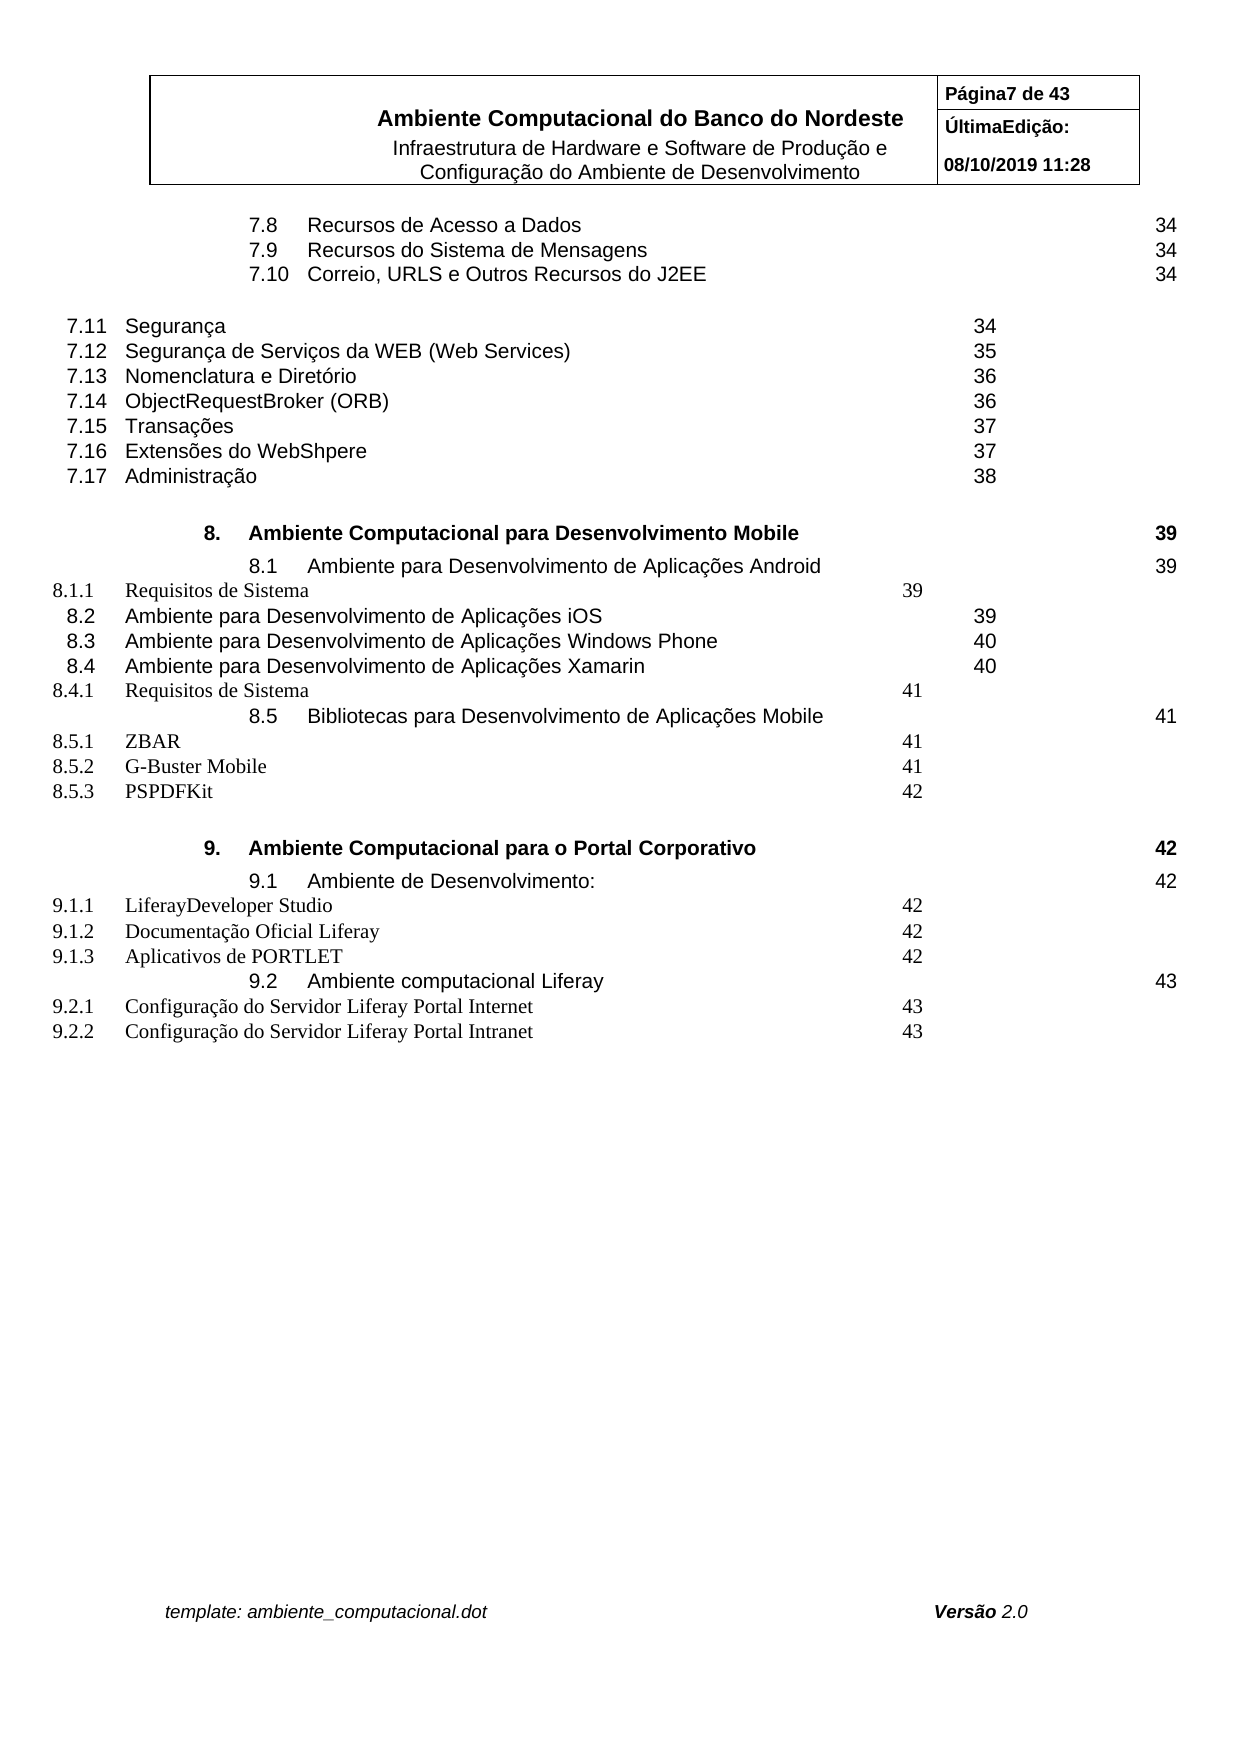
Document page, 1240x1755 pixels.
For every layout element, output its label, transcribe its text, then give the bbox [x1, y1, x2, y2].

list Segurança 34 [66, 314, 1177, 338]
list Ambiente para Desenvolvimento de Aplicações Windows Phone 40 [66, 629, 1177, 653]
list Ambiente Computacional para o Portal Corporativo 42 [55, 836, 1177, 859]
list Ambiente para Desenvolvimento de Aplicações Android 39 [0, 554, 1177, 578]
list Transações 37 [66, 414, 1177, 438]
list Configuração do Servidor Liferay Portal Internet 43 [52, 994, 1177, 1018]
list ObjectRequestBroker (ORB) 36 [66, 389, 1177, 413]
list G-Buster Mobile 41 [52, 754, 1177, 778]
list Administração 38 [66, 464, 1177, 488]
list Aplicativos de PORTLET 42 [52, 944, 1177, 968]
list Documentação Oficial Liferay 42 [52, 918, 1177, 943]
list Nomenclatura e Diretório 36 [66, 364, 1177, 388]
list Configuração do Servidor Liferay Portal Intranet 43 [52, 1019, 1177, 1043]
list Requisitos de Sistema 39 [52, 578, 1177, 602]
list Correio, URLS e Outros Recursos do J2EE 34 [0, 262, 1177, 286]
list Segurança de Serviços da WEB (Web Services) 35 [66, 339, 1177, 363]
list ZBAR 41 [52, 728, 1177, 753]
list Requisitos de Sistema 41 [52, 678, 1177, 702]
list Ambiente para Desenvolvimento de Aplicações iOS 39 [66, 604, 1177, 628]
list Ambiente computacional Liferay 43 [0, 969, 1177, 993]
list LiferayDeveloper Studio 42 [52, 893, 1177, 917]
list Bibliotecas para Desenvolvimento de Aplicações Mobile 41 [0, 704, 1177, 728]
list Recursos de Acesso a Dados 34 [0, 213, 1177, 237]
list Recursos do Sistema de Mensagens 34 [0, 238, 1177, 262]
list Ambiente Computacional para Desenvolvimento Mobile 39 [55, 521, 1177, 544]
list PSPDFKit 42 [52, 779, 1177, 803]
list Ambiente para Desenvolvimento de Aplicações Xamarin 40 [66, 654, 1177, 678]
list Extensões do WebShpere 37 [66, 439, 1177, 463]
list Ambiente de Desenvolvimento: 42 [0, 869, 1177, 893]
